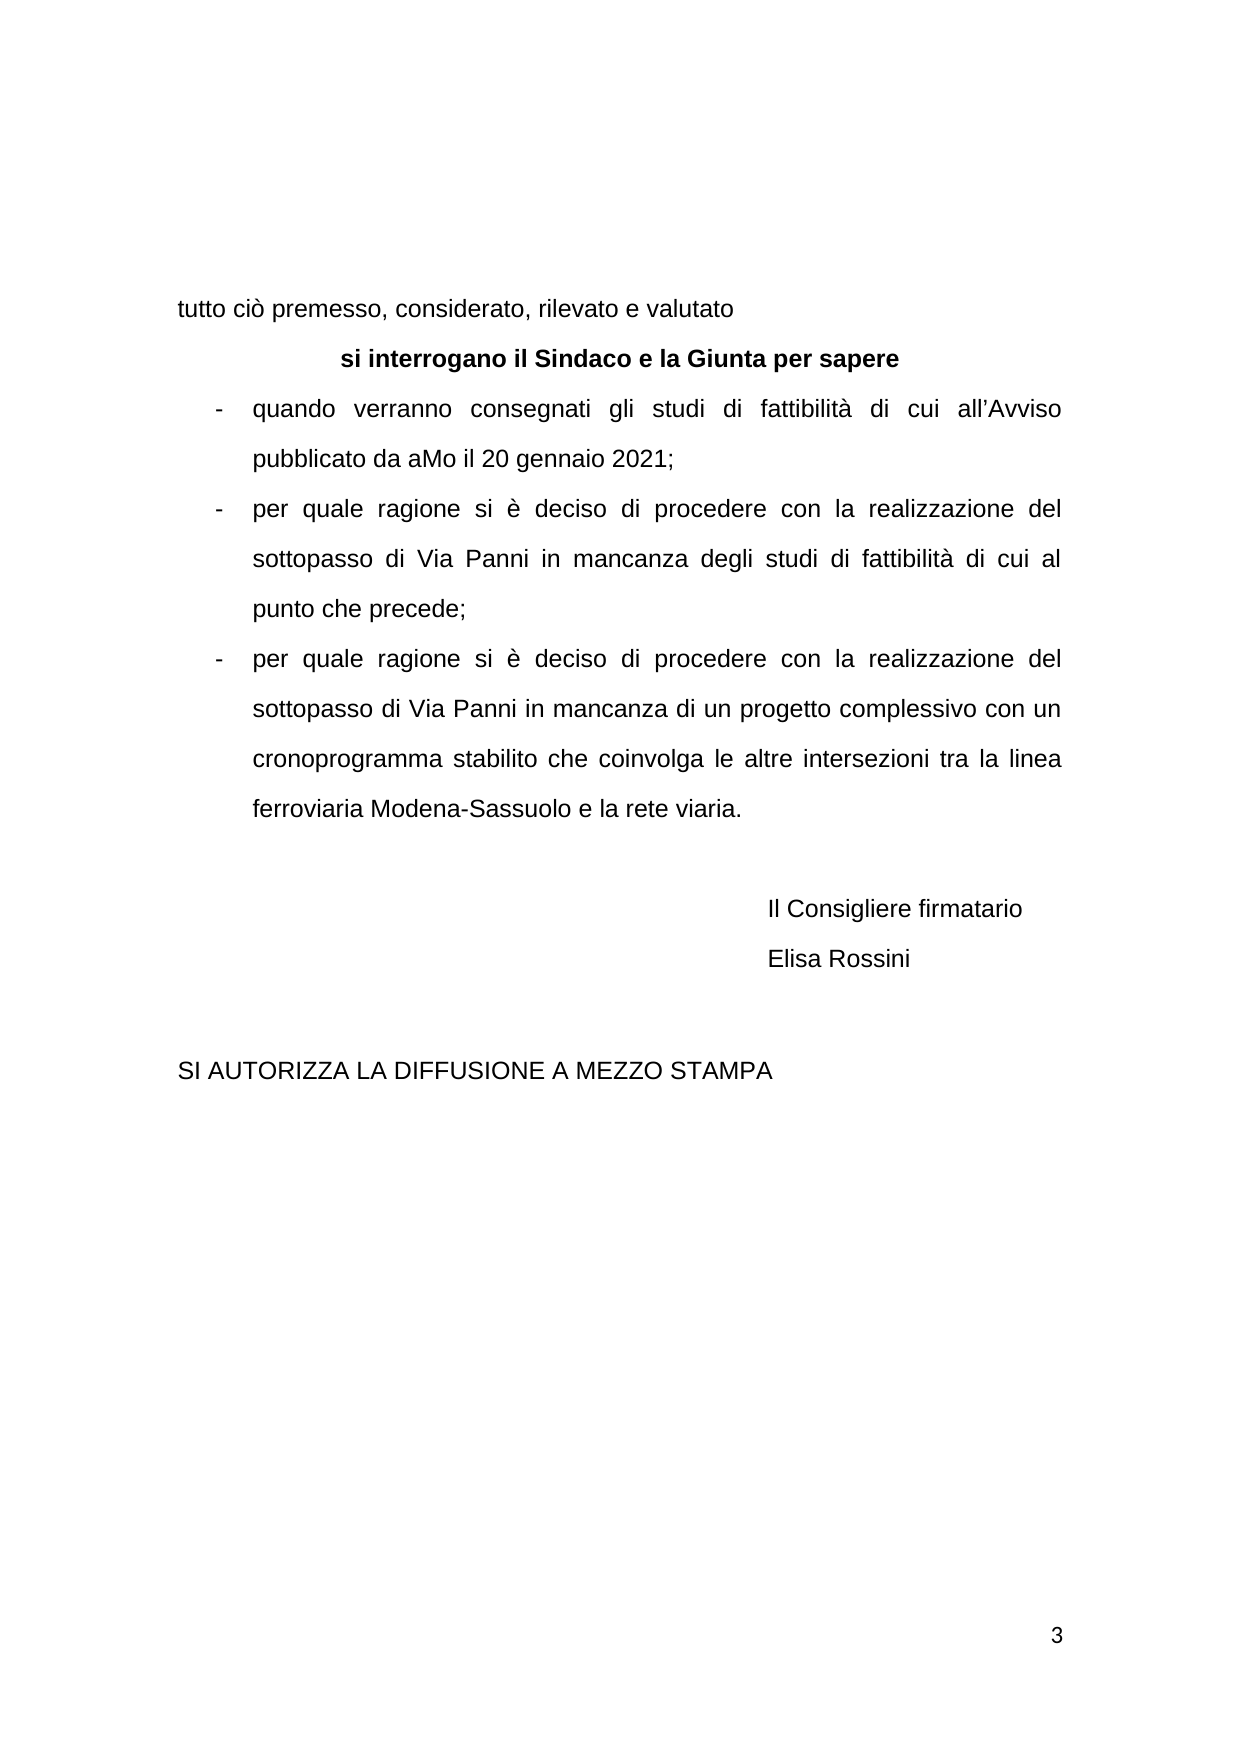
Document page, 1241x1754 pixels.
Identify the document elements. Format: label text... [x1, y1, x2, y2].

text si interrogano il Sindaco e la Giunta per sapere [177, 327, 1063, 377]
list quando verranno consegnati gli studi di fattibilità di cui all’Avviso pubblicato da aMo il 20 gennaio 2021; [215, 377, 1063, 477]
text Il Consigliere firmatario [767, 877, 1063, 927]
list per quale ragione si è deciso di procedere con la realizzazione del sottopasso di Via Panni in mancanza di un progetto complessivo con un cronoprogramma stabilito che coinvolga le altre intersezioni tra la linea ferroviaria Modena-Sassuolo e la rete viaria. [215, 627, 1063, 827]
text tutto ciò premesso, considerato, rilevato e valutato [177, 277, 1063, 327]
text Elisa Rossini [767, 927, 1063, 977]
list per quale ragione si è deciso di procedere con la realizzazione del sottopasso di Via Panni in mancanza degli studi di fattibilità di cui al punto che precede; [215, 477, 1063, 627]
text SI AUTORIZZA LA DIFFUSIONE A MEZZO STAMPA [177, 1056, 1063, 1085]
